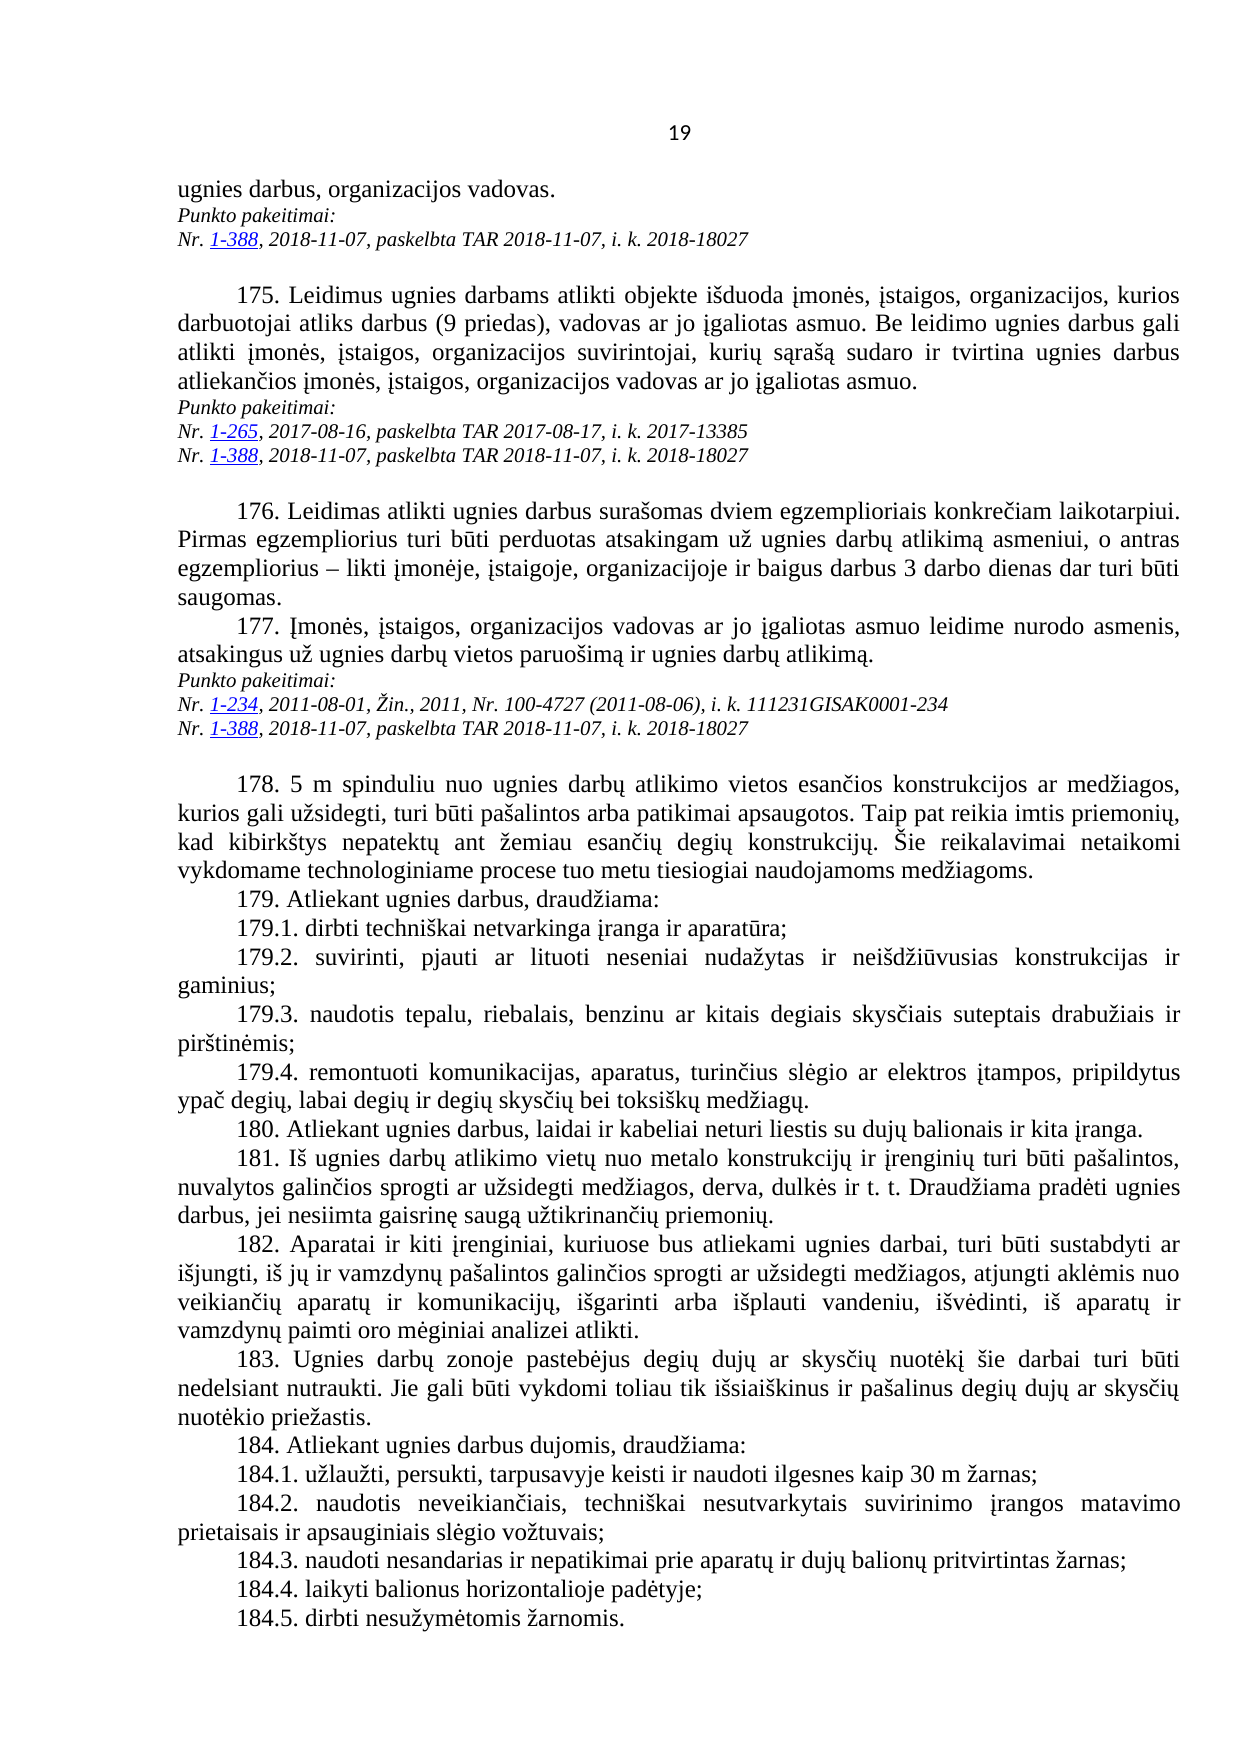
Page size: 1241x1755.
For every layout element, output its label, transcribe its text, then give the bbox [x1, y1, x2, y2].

text 176. Leidimas atlikti ugnies darbus surašomas dviem egzemplioriais konkrečiam laikotarpiui. Pirmas egzempliorius turi būti perduotas atsakingam už ugnies darbų atlikimą asmeniui, o antras egzempliorius – likti įmonėje, įstaigoje, organizacijoje ir baigus darbus 3 darbo dienas dar turi būti saugomas. [177, 496, 1181, 611]
text 178. 5 m spinduliu nuo ugnies darbų atlikimo vietos esančios konstrukcijos ar medžiagos, kurios gali užsidegti, turi būti pašalintos arba patikimai apsaugotos. Taip pat reikia imtis priemonių, kad kibirkštys nepatektų ant žemiau esančių degių konstrukcijų. Šie reikalavimai netaikomi vykdomame technologiniame procese tuo metu tiesiogiai naudojamoms medžiagoms. [177, 769, 1181, 884]
text 177. Įmonės, įstaigos, organizacijos vadovas ar jo įgaliotas asmuo leidime nurodo asmenis, atsakingus už ugnies darbų vietos paruošimą ir ugnies darbų atlikimą. [177, 611, 1181, 668]
text 179.1. dirbti techniškai netvarkinga įranga ir aparatūra; [177, 913, 1181, 942]
text 183. Ugnies darbų zonoje pastebėjus degių dujų ar skysčių nuotėkį šie darbai turi būti nedelsiant nutraukti. Jie gali būti vykdomi toliau tik išsiaiškinus ir pašalinus degių dujų ar skysčių nuotėkio priežastis. [177, 1344, 1181, 1430]
text 184.3. naudoti nesandarias ir nepatikimai prie aparatų ir dujų balionų pritvirtintas žarnas; [177, 1545, 1181, 1574]
text Punkto pakeitimai: [177, 395, 1181, 419]
text Nr. 1-388, 2018-11-07, paskelbta TAR 2018-11-07, i. k. 2018-18027 [177, 443, 1181, 467]
text 184.4. laikyti balionus horizontalioje padėtyje; [177, 1574, 1181, 1603]
text 179.3. naudotis tepalu, riebalais, benzinu ar kitais degiais skysčiais suteptais drabužiais ir pirštinėmis; [177, 999, 1181, 1057]
text Punkto pakeitimai: [177, 668, 1181, 692]
text 184.2. naudotis neveikiančiais, techniškai nesutvarkytais suvirinimo įrangos matavimo prietaisais ir apsauginiais slėgio vožtuvais; [177, 1488, 1181, 1545]
text 179. Atliekant ugnies darbus, draudžiama: [177, 884, 1181, 913]
text ugnies darbus, organizacijos vadovas. [177, 174, 1181, 203]
text 175. Leidimus ugnies darbams atlikti objekte išduoda įmonės, įstaigos, organizacijos, kurios darbuotojai atliks darbus (9 priedas), vadovas ar jo įgaliotas asmuo. Be leidimo ugnies darbus gali atlikti įmonės, įstaigos, organizacijos suvirintojai, kurių sąrašą sudaro ir tvirtina ugnies darbus atliekančios įmonės, įstaigos, organizacijos vadovas ar jo įgaliotas asmuo. [177, 280, 1181, 395]
text 179.4. remontuoti komunikacijas, aparatus, turinčius slėgio ar elektros įtampos, pripildytus ypač degių, labai degių ir degių skysčių bei toksiškų medžiagų. [177, 1057, 1181, 1114]
text 184.5. dirbti nesužymėtomis žarnomis. [177, 1603, 1181, 1632]
text Nr. 1-234, 2011-08-01, Žin., 2011, Nr. 100-4727 (2011-08-06), i. k. 111231GISAK0001-234 [177, 692, 1181, 716]
text 180. Atliekant ugnies darbus, laidai ir kabeliai neturi liestis su dujų balionais ir kita įranga. [177, 1114, 1181, 1143]
text 182. Aparatai ir kiti įrenginiai, kuriuose bus atliekami ugnies darbai, turi būti sustabdyti ar išjungti, iš jų ir vamzdynų pašalintos galinčios sprogti ar užsidegti medžiagos, atjungti aklėmis nuo veikiančių aparatų ir komunikacijų, išgarinti arba išplauti vandeniu, išvėdinti, iš aparatų ir vamzdynų paimti oro mėginiai analizei atlikti. [177, 1229, 1181, 1344]
text Nr. 1-388, 2018-11-07, paskelbta TAR 2018-11-07, i. k. 2018-18027 [177, 227, 1181, 251]
text 184. Atliekant ugnies darbus dujomis, draudžiama: [177, 1430, 1181, 1459]
text 181. Iš ugnies darbų atlikimo vietų nuo metalo konstrukcijų ir įrenginių turi būti pašalintos, nuvalytos galinčios sprogti ar užsidegti medžiagos, derva, dulkės ir t. t. Draudžiama pradėti ugnies darbus, jei nesiimta gaisrinę saugą užtikrinančių priemonių. [177, 1143, 1181, 1229]
text 179.2. suvirinti, pjauti ar lituoti neseniai nudažytas ir neišdžiūvusias konstrukcijas ir gaminius; [177, 942, 1181, 999]
text Nr. 1-265, 2017-08-16, paskelbta TAR 2017-08-17, i. k. 2017-13385 [177, 419, 1181, 443]
text Punkto pakeitimai: [177, 203, 1181, 227]
text Nr. 1-388, 2018-11-07, paskelbta TAR 2018-11-07, i. k. 2018-18027 [177, 716, 1181, 740]
text 184.1. užlaužti, persukti, tarpusavyje keisti ir naudoti ilgesnes kaip 30 m žarnas; [177, 1459, 1181, 1488]
